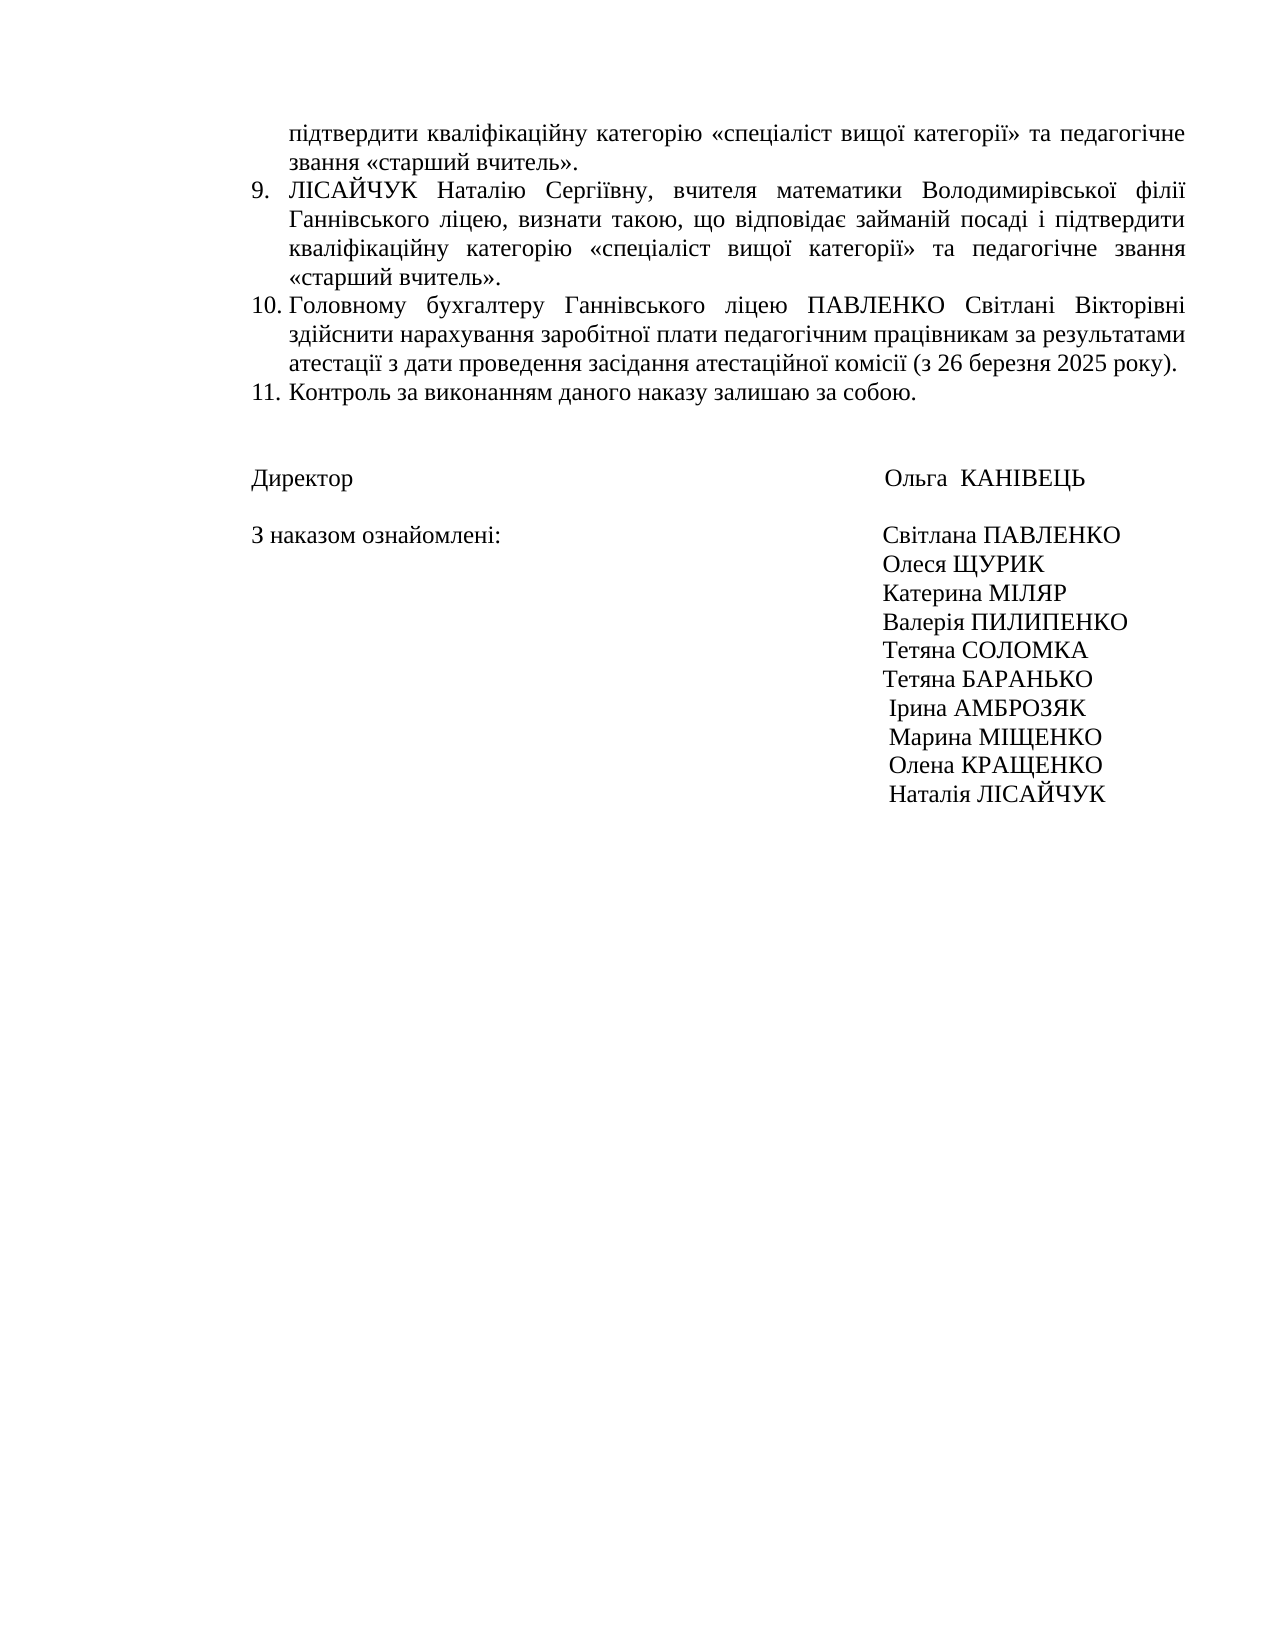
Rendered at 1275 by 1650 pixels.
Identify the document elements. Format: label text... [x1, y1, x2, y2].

list Контроль за виконанням даного наказу залишаю за собою. [251, 377, 1186, 406]
text Тетяна СОЛОМКА [251, 636, 1186, 664]
list підтвердити кваліфікаційну категорію «спеціаліст вищої категорії» та педагогічне звання «старший вчитель». [251, 118, 1186, 176]
list ЛІСАЙЧУК Наталію Сергіївну, вчителя математики Володимирівської філії Ганнівського ліцею, визнати такою, що відповідає займаній посаді і підтвердити кваліфікаційну категорію «спеціаліст вищої категорії» та педагогічне звання «старший вчитель». [251, 176, 1186, 291]
text З наказом ознайомлені: Світлана ПАВЛЕНКО [251, 521, 1186, 549]
list Головному бухгалтеру Ганнівського ліцею ПАВЛЕНКО Світлані Вікторівні здійснити нарахування заробітної плати педагогічним працівникам за результатами атестації з дати проведення засідання атестаційної комісії (з 26 березня 2025 року). [251, 291, 1186, 377]
text Олена КРАЩЕНКО [251, 751, 1186, 779]
text Марина МІЩЕНКО [251, 722, 1186, 751]
text Директор Ольга КАНІВЕЦЬ [177, 463, 1186, 492]
text Ірина АМБРОЗЯК [251, 693, 1186, 722]
text Олеся ЩУРИК [251, 549, 1186, 578]
text Катерина МІЛЯР [251, 578, 1186, 607]
text Наталія ЛІСАЙЧУК [251, 779, 1186, 808]
text Валерія ПИЛИПЕНКО [251, 607, 1186, 636]
text Тетяна БАРАНЬКО [251, 664, 1186, 693]
